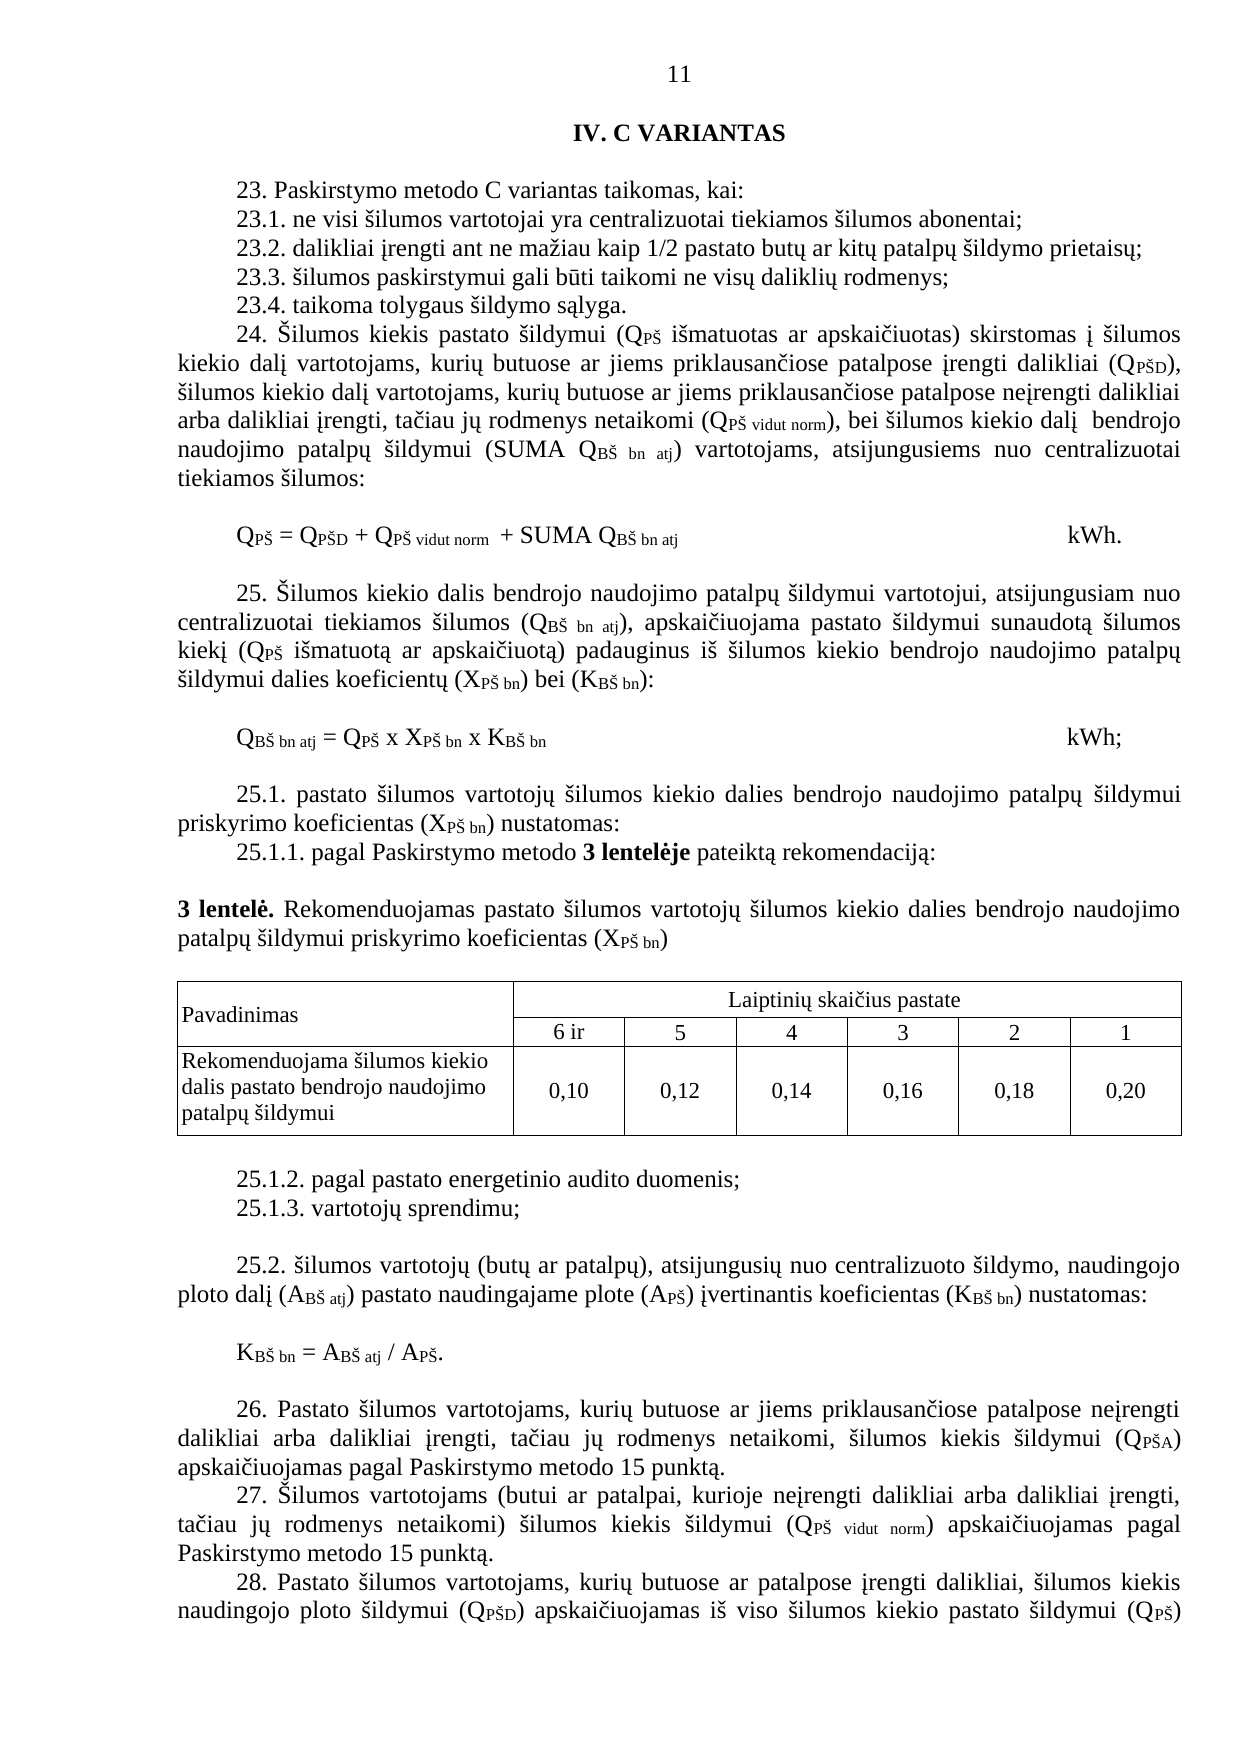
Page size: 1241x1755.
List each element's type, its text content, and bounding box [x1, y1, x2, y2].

table_cell 0,16 [848, 1047, 958, 1134]
text QPŠ = QPŠD + QPŠ vidut norm + SUMA QBŠ bn atj kWh. [236, 521, 1181, 549]
text KBŠ bn = ABŠ atj / APŠ. [236, 1337, 1181, 1366]
table_cell 5 [625, 1018, 736, 1046]
text 25.2. šilumos vartotojų (butų ar patalpų), atsijungusių nuo centralizuoto šildymo, naudingojo ploto dalį (ABŠ atj) pastato naudingajame plote (APŠ) įvertinantis koeficientas (KBŠ bn) nustatomas: [177, 1251, 1181, 1308]
table_cell Rekomenduojama šilumos kiekio dalis pastato bendrojo naudojimo patalpų šildymui [178, 1047, 513, 1134]
table_cell 3 [848, 1018, 958, 1046]
table_cell 0,10 [514, 1047, 624, 1134]
text 23. Paskirstymo metodo C variantas taikomas, kai: [177, 176, 1181, 204]
text 27. Šilumos vartotojams (butui ar patalpai, kurioje neįrengti dalikliai arba dalikliai įrengti, tačiau jų rodmenys netaikomi) šilumos kiekis šildymui (QPŠ vidut norm) apskaičiuojamas pagal Paskirstymo metodo 15 punktą. [177, 1481, 1181, 1567]
text 25.1.2. pagal pastato energetinio audito duomenis; [177, 1164, 1181, 1193]
text 25. Šilumos kiekio dalis bendrojo naudojimo patalpų šildymui vartotojui, atsijungusiam nuo centralizuotai tiekiamos šilumos (QBŠ bn atj), apskaičiuojama pastato šildymui sunaudotą šilumos kiekį (QPŠ išmatuotą ar apskaičiuotą) padauginus iš šilumos kiekio bendrojo naudojimo patalpų šildymui dalies koeficientų (XPŠ bn) bei (KBŠ bn): [177, 578, 1181, 693]
table_cell 6 ir daugiau [514, 1018, 624, 1046]
text 23.1. ne visi šilumos vartotojai yra centralizuotai tiekiamos šilumos abonentai; [177, 204, 1181, 233]
table_header Laiptinių skaičius pastate [514, 982, 1181, 1017]
text 28. Pastato šilumos vartotojams, kurių butuose ar patalpose įrengti dalikliai, šilumos kiekis naudingojo ploto šildymui (QPŠD) apskaičiuojamas iš viso šilumos kiekio pastato šildymui (QPŠ) [177, 1567, 1181, 1624]
table_cell 2 [959, 1018, 1070, 1046]
text 23.2. dalikliai įrengti ant ne mažiau kaip 1/2 pastato butų ar kitų patalpų šildymo prietaisų; [177, 233, 1181, 262]
table_cell 0,14 [737, 1047, 847, 1134]
table_cell 0,20 [1071, 1047, 1181, 1134]
text 25.1.1. pagal Paskirstymo metodo 3 lentelėje pateiktą rekomendaciją: [177, 837, 1181, 866]
text 24. Šilumos kiekis pastato šildymui (QPŠ išmatuotas ar apskaičiuotas) skirstomas į šilumos kiekio dalį vartotojams, kurių butuose ar jiems priklausančiose patalpose įrengti dalikliai (QPŠD), šilumos kiekio dalį vartotojams, kurių butuose ar jiems priklausančiose patalpose neįrengti dalikliai arba dalikliai įrengti, tačiau jų rodmenys netaikomi (QPŠ vidut norm), bei šilumos kiekio dalį bendrojo naudojimo patalpų šildymui (SUMA QBŠ bn atj) vartotojams, atsijungusiems nuo centralizuotai tiekiamos šilumos: [177, 319, 1181, 492]
text 23.4. taikoma tolygaus šildymo sąlyga. [177, 291, 1181, 319]
table_cell 4 [737, 1018, 847, 1046]
text 26. Pastato šilumos vartotojams, kurių butuose ar jiems priklausančiose patalpose neįrengti dalikliai arba dalikliai įrengti, tačiau jų rodmenys netaikomi, šilumos kiekis šildymui (QPŠA) apskaičiuojamas pagal Paskirstymo metodo 15 punktą. [177, 1394, 1181, 1481]
table_header Pavadinimas [178, 982, 513, 1046]
text 25.1.3. vartotojų sprendimu; [177, 1193, 1181, 1222]
table_cell 0,18 [959, 1047, 1070, 1134]
table_cell 1 [1071, 1018, 1181, 1046]
text 23.3. šilumos paskirstymui gali būti taikomi ne visų daliklių rodmenys; [177, 262, 1181, 291]
text 25.1. pastato šilumos vartotojų šilumos kiekio dalies bendrojo naudojimo patalpų šildymui priskyrimo koeficientas (XPŠ bn) nustatomas: [177, 779, 1181, 837]
text QBŠ bn atj = QPŠ x XPŠ bn x KBŠ bn kWh; [177, 722, 1181, 751]
text 3 lentelė. Rekomenduojamas pastato šilumos vartotojų šilumos kiekio dalies bendrojo naudojimo patalpų šildymui priskyrimo koeficientas (XPŠ bn) [177, 894, 1181, 952]
text IV. C VARIANTAS [177, 118, 1181, 147]
table_cell 0,12 [625, 1047, 736, 1134]
